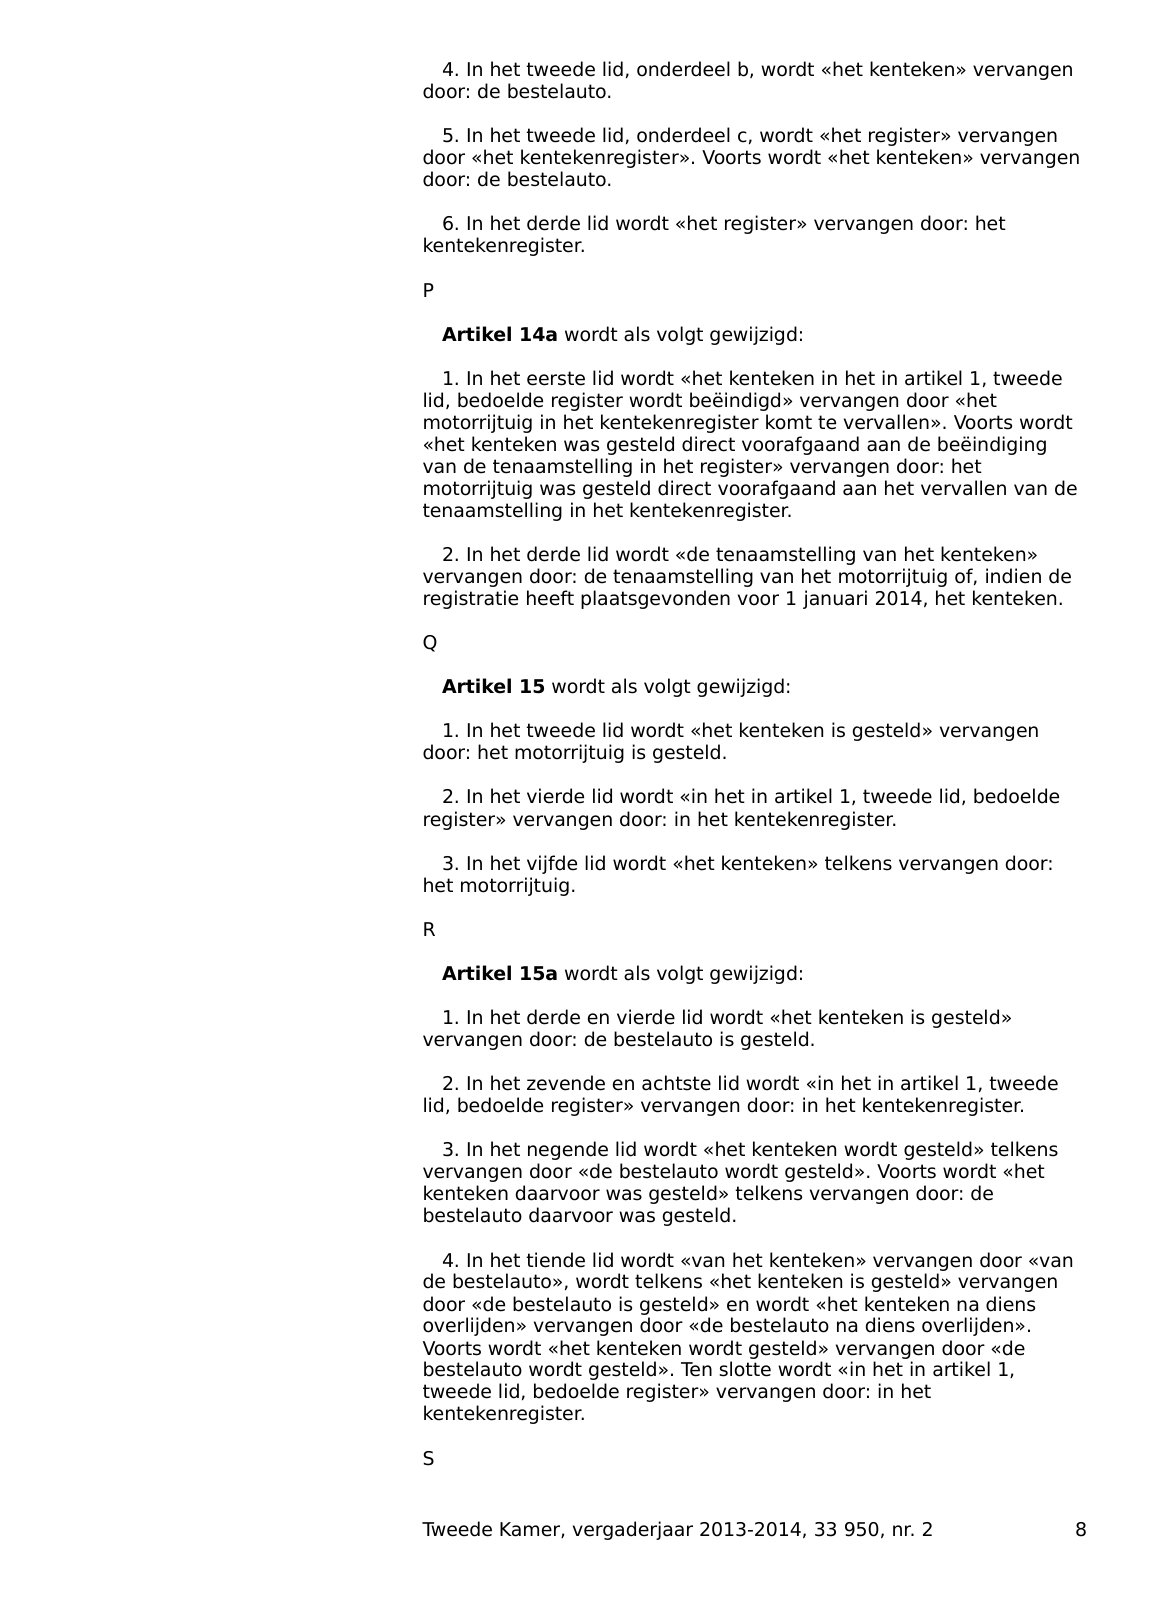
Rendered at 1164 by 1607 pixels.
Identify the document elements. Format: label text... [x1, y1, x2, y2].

text 2. In het zevende en achtste lid wordt «in het in artikel 1, tweede lid, bedoelde register» vervangen door: in het kentekenregister. [422, 1073, 1087, 1117]
text 4. In het tiende lid wordt «van het kenteken» vervangen door «van de bestelauto», wordt telkens «het kenteken is gesteld» vervangen door «de bestelauto is gesteld» en wordt «het kenteken na diens overlijden» vervangen door «de bestelauto na diens overlijden». Voorts wordt «het kenteken wordt gesteld» vervangen door «de bestelauto wordt gesteld». Ten slotte wordt «in het in artikel 1, tweede lid, bedoelde register» vervangen door: in het kentekenregister. [422, 1249, 1087, 1425]
text 6. In het derde lid wordt «het register» vervangen door: het kentekenregister. [422, 213, 1087, 257]
text S [422, 1447, 1087, 1469]
text 3. In het negende lid wordt «het kenteken wordt gesteld» telkens vervangen door «de bestelauto wordt gesteld». Voorts wordt «het kenteken daarvoor was gesteld» telkens vervangen door: de bestelauto daarvoor was gesteld. [422, 1139, 1087, 1227]
text P [422, 279, 1087, 301]
text 4. In het tweede lid, onderdeel b, wordt «het kenteken» vervangen door: de bestelauto. [422, 59, 1087, 103]
text 2. In het derde lid wordt «de tenaamstelling van het kenteken» vervangen door: de tenaamstelling van het motorrijtuig of, indien de registratie heeft plaatsgevonden voor 1 januari 2014, het kenteken. [422, 544, 1087, 610]
text 1. In het derde en vierde lid wordt «het kenteken is gesteld» vervangen door: de bestelauto is gesteld. [422, 1007, 1087, 1051]
text 1. In het eerste lid wordt «het kenteken in het in artikel 1, tweede lid, bedoelde register wordt beëindigd» vervangen door «het motorrijtuig in het kentekenregister komt te vervallen». Voorts wordt «het kenteken was gesteld direct voorafgaand aan de beëindiging van de tenaamstelling in het register» vervangen door: het motorrijtuig was gesteld direct voorafgaand aan het vervallen van de tenaamstelling in het kentekenregister. [422, 368, 1087, 522]
text 3. In het vijfde lid wordt «het kenteken» telkens vervangen door: het motorrijtuig. [422, 853, 1087, 897]
text 2. In het vierde lid wordt «in het in artikel 1, tweede lid, bedoelde register» vervangen door: in het kentekenregister. [422, 786, 1087, 830]
text Artikel 14a wordt als volgt gewijzigd: [422, 324, 1087, 346]
text R [422, 919, 1087, 941]
text Q [422, 632, 1087, 654]
text 5. In het tweede lid, onderdeel c, wordt «het register» vervangen door «het kentekenregister». Voorts wordt «het kenteken» vervangen door: de bestelauto. [422, 125, 1087, 191]
text Artikel 15 wordt als volgt gewijzigd: [422, 676, 1087, 698]
text Artikel 15a wordt als volgt gewijzigd: [422, 963, 1087, 985]
text 1. In het tweede lid wordt «het kenteken is gesteld» vervangen door: het motorrijtuig is gesteld. [422, 720, 1087, 764]
